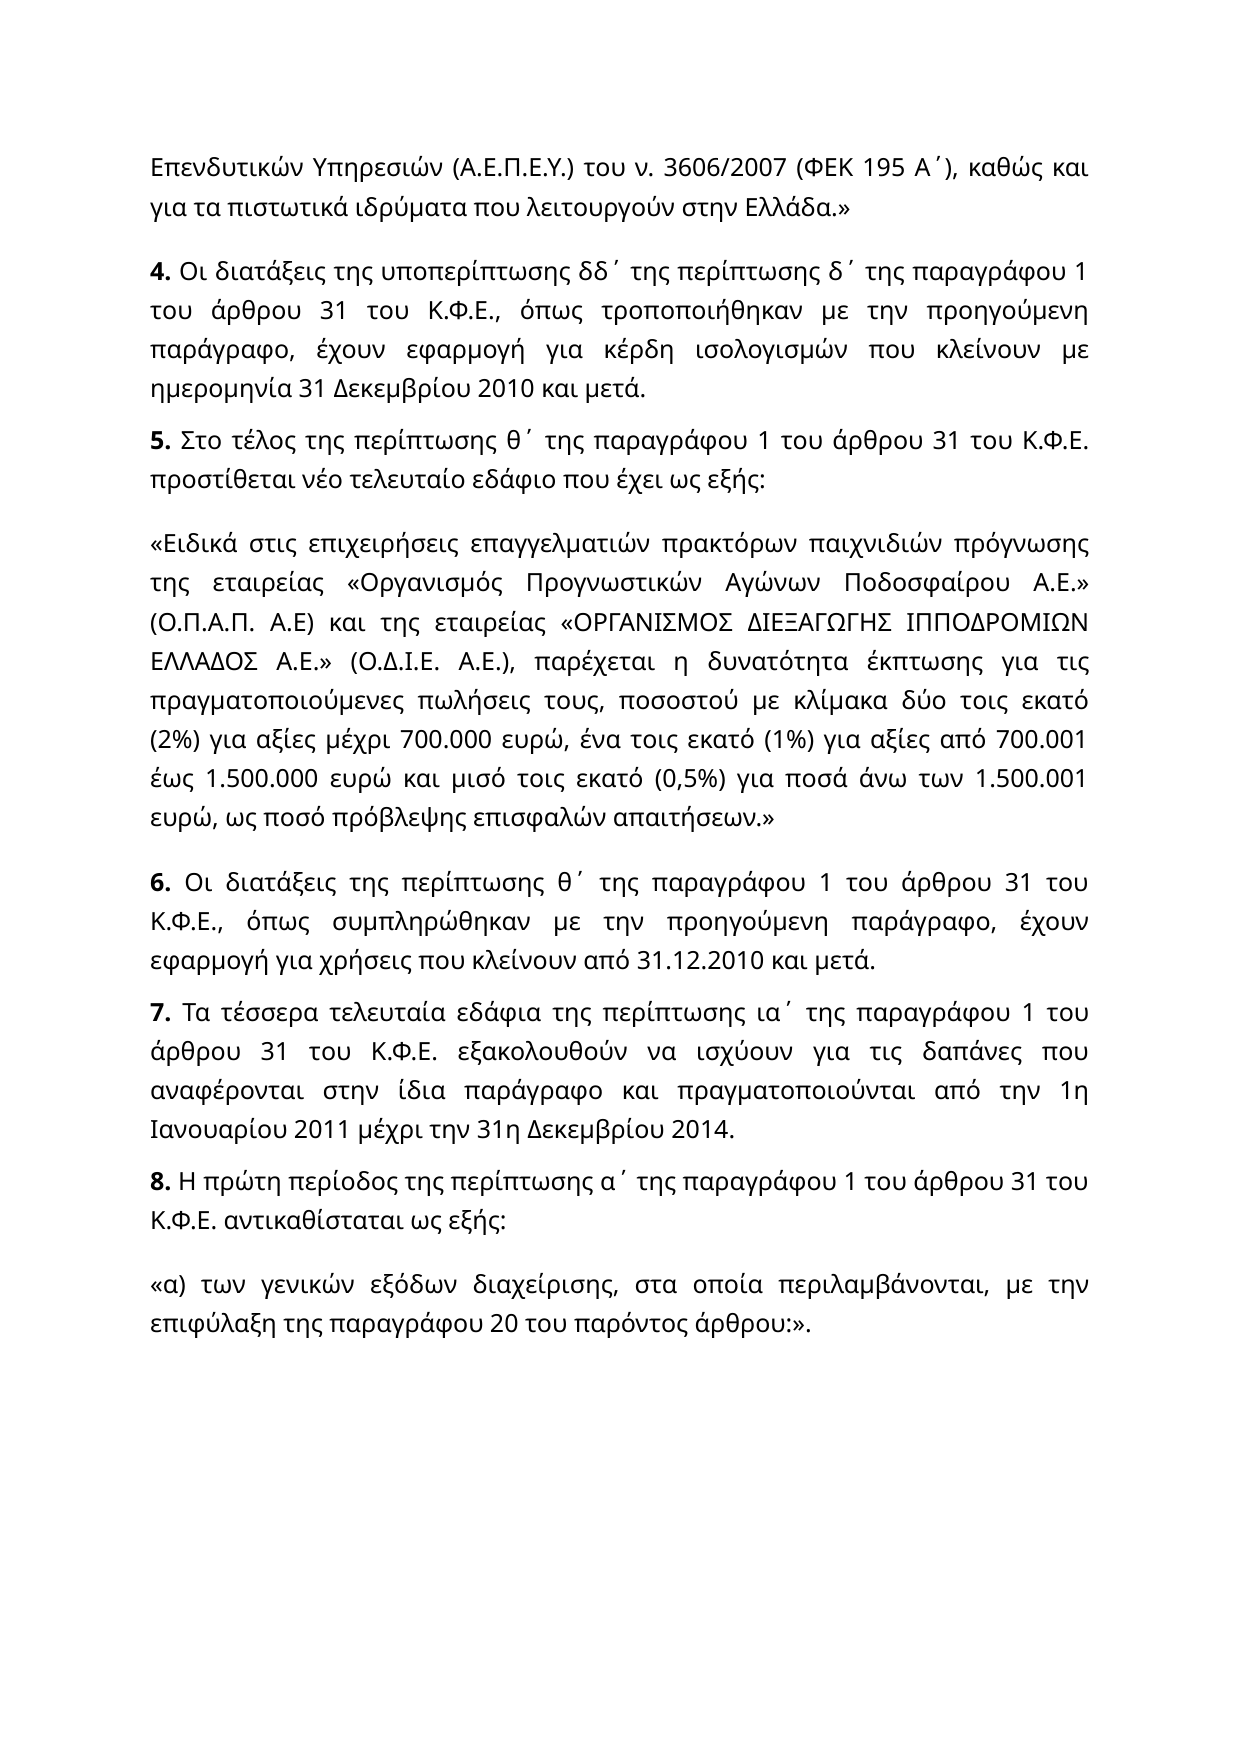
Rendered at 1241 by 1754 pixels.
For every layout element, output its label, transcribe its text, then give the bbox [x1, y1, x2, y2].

text 4. Οι διατάξεις της υποπερίπτωσης δδ΄ της περίπτωσης δ΄ της παραγράφου 1 του άρθρου 31 του Κ.Φ.Ε., όπως τροποποιήθηκαν με την προηγούμενη παράγραφο, έχουν εφαρμογή για κέρδη ισολογισμών που κλείνουν με ημερομηνία 31 Δεκεμβρίου 2010 και μετά. [150, 253, 1090, 405]
text 8. Η πρώτη περίοδος της περίπτωσης α΄ της παραγράφου 1 του άρθρου 31 του Κ.Φ.Ε. αντικαθίσταται ως εξής: [150, 1163, 1090, 1237]
text 6. Οι διατάξεις της περίπτωσης θ΄ της παραγράφου 1 του άρθρου 31 του Κ.Φ.Ε., όπως συμπληρώθηκαν με την προηγούμενη παράγραφο, έχουν εφαρμογή για χρήσεις που κλείνουν από 31.12.2010 και μετά. [150, 864, 1090, 977]
text «Ειδικά στις επιχειρήσεις επαγγελματιών πρακτόρων παιχνιδιών πρόγνωσης της εταιρείας «Οργανισμός Προγνωστικών Αγώνων Ποδοσφαίρου Α.Ε.» (Ο.Π.Α.Π. Α.Ε) και της εταιρείας «ΟΡΓΑΝΙΣΜΟΣ ΔΙΕΞΑΓΩΓΗΣ ΙΠΠΟΔΡΟΜΙΩΝ ΕΛΛΑΔΟΣ Α.Ε.» (Ο.Δ.Ι.Ε. Α.Ε.), παρέχεται η δυνατότητα έκπτωσης για τις πραγματοποιούμενες πωλήσεις τους, ποσοστού με κλίμακα δύο τοις εκατό (2%) για αξίες μέχρι 700.000 ευρώ, ένα τοις εκατό (1%) για αξίες από 700.001 έως 1.500.000 ευρώ και μισό τοις εκατό (0,5%) για ποσά άνω των 1.500.001 ευρώ, ως ποσό πρόβλεψης επισφαλών απαιτήσεων.» [150, 526, 1090, 834]
text «α) των γενικών εξόδων διαχείρισης, στα οποία περιλαμβάνονται, με την επιφύλαξη της παραγράφου 20 του παρόντος άρθρου:». [150, 1267, 1090, 1340]
text Επενδυτικών Υπηρεσιών (Α.Ε.Π.Ε.Υ.) του ν. 3606/2007 (ΦΕΚ 195 Α΄), καθώς και για τα πιστωτικά ιδρύματα που λειτουργούν στην Ελλάδα.» [150, 150, 1090, 223]
text 7. Τα τέσσερα τελευταία εδάφια της περίπτωσης ια΄ της παραγράφου 1 του άρθρου 31 του Κ.Φ.Ε. εξακολουθούν να ισχύουν για τις δαπάνες που αναφέρονται στην ίδια παράγραφο και πραγματοποιούνται από την 1η Ιανουαρίου 2011 μέχρι την 31η Δεκεμβρίου 2014. [150, 994, 1090, 1146]
text 5. Στο τέλος της περίπτωσης θ΄ της παραγράφου 1 του άρθρου 31 του Κ.Φ.Ε. προστίθεται νέο τελευταίο εδάφιο που έχει ως εξής: [150, 422, 1090, 496]
